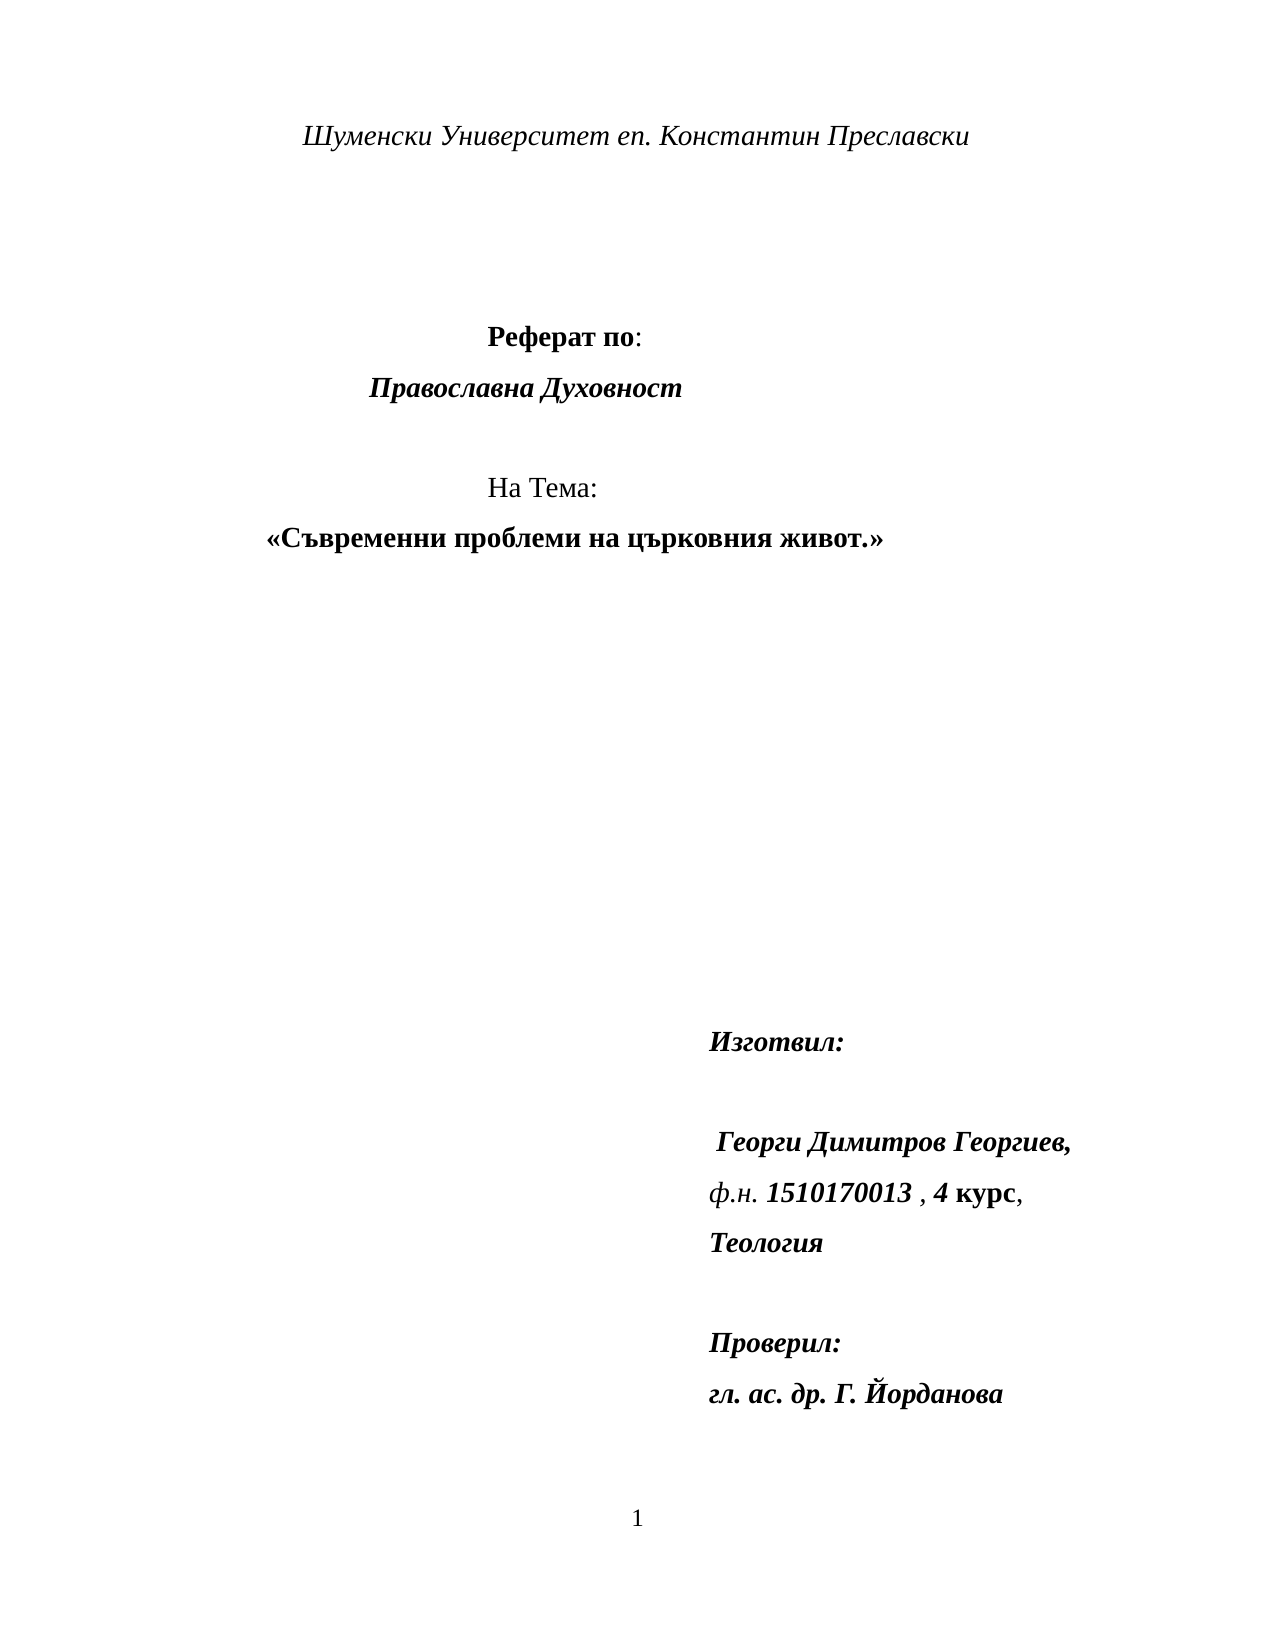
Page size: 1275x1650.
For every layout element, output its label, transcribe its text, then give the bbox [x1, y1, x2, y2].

text Шуменски Университет еп. Константин Преславски [118, 118, 1157, 152]
text На Тема: [118, 470, 1157, 504]
text гл. ас. др. Г. Йорданова [118, 1376, 1157, 1409]
text Реферат по: [118, 319, 1157, 353]
text Проверил: [118, 1326, 1157, 1359]
text Православна Духовност [118, 370, 1157, 403]
text «Съвременни проблеми на църковния живот.» Изготвил: Георги Димитров Георгиев, ф.н. 1510170013 , 4 курс, Теология [118, 521, 1157, 1258]
